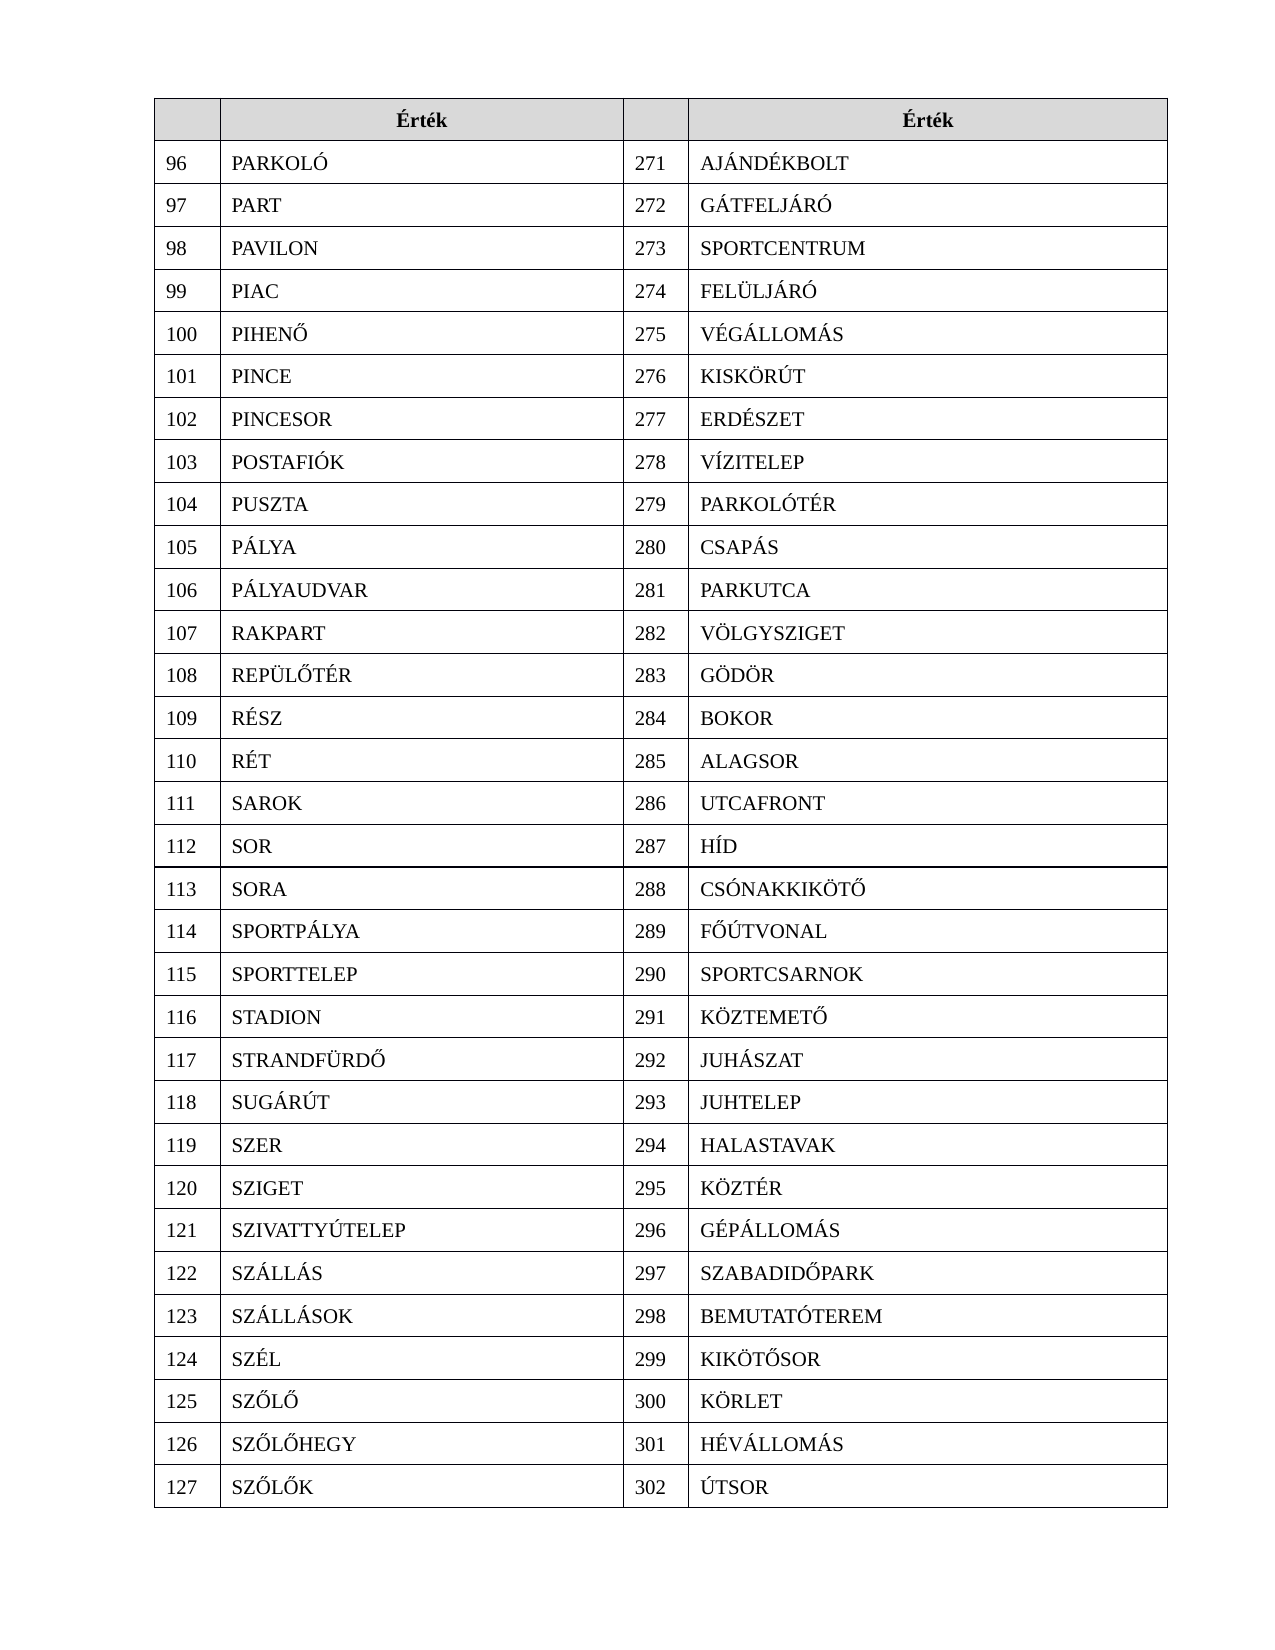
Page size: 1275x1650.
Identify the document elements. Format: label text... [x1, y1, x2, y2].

table_cell 296 [624, 1209, 688, 1251]
table_cell 125 [155, 1380, 220, 1422]
table_cell 295 [624, 1166, 688, 1208]
table_cell 104 [155, 483, 220, 525]
table_cell 302 [624, 1465, 688, 1507]
table_cell PINCE [221, 355, 623, 397]
table_cell 113 [155, 868, 220, 909]
table_cell 101 [155, 355, 220, 397]
table_cell HÍD [689, 825, 1167, 866]
table_cell 279 [624, 483, 688, 525]
table_cell 127 [155, 1465, 220, 1507]
table_cell 272 [624, 184, 688, 226]
table_cell 284 [624, 697, 688, 738]
table_cell 276 [624, 355, 688, 397]
table_cell SPORTCSARNOK [689, 953, 1167, 994]
table_cell REPÜLŐTÉR [221, 654, 623, 696]
table_cell 289 [624, 910, 688, 952]
table_cell 118 [155, 1081, 220, 1123]
table_cell 294 [624, 1124, 688, 1165]
table_cell 124 [155, 1337, 220, 1379]
table_cell PIAC [221, 270, 623, 311]
table_cell 277 [624, 398, 688, 439]
table_cell ERDÉSZET [689, 398, 1167, 439]
table_cell RAKPART [221, 611, 623, 653]
table_cell PÁLYAUDVAR [221, 569, 623, 610]
table_cell 117 [155, 1038, 220, 1080]
table_cell 288 [624, 868, 688, 909]
table_cell 99 [155, 270, 220, 311]
table_cell 275 [624, 312, 688, 354]
table_cell 280 [624, 526, 688, 567]
table_cell PUSZTA [221, 483, 623, 525]
table_cell 97 [155, 184, 220, 226]
table_cell 287 [624, 825, 688, 866]
table_cell CSÓNAKKIKÖTŐ [689, 868, 1167, 909]
table_cell RÉSZ [221, 697, 623, 738]
table_cell 285 [624, 739, 688, 781]
table_cell BOKOR [689, 697, 1167, 738]
table_cell KÖZTÉR [689, 1166, 1167, 1208]
table_cell SZÁLLÁSOK [221, 1295, 623, 1336]
table_cell FELÜLJÁRÓ [689, 270, 1167, 311]
table_cell RÉT [221, 739, 623, 781]
table_cell 291 [624, 996, 688, 1037]
table_cell 107 [155, 611, 220, 653]
table_cell VÖLGYSZIGET [689, 611, 1167, 653]
table_cell SZIVATTYÚTELEP [221, 1209, 623, 1251]
table_cell 108 [155, 654, 220, 696]
table_cell ÚTSOR [689, 1465, 1167, 1507]
table_cell 114 [155, 910, 220, 952]
table_cell PAVILON [221, 227, 623, 268]
table_cell 278 [624, 440, 688, 482]
table_cell KÖZTEMETŐ [689, 996, 1167, 1037]
table_cell SZÁLLÁS [221, 1252, 623, 1293]
table_cell GÖDÖR [689, 654, 1167, 696]
table_cell 102 [155, 398, 220, 439]
table_cell 126 [155, 1423, 220, 1464]
table_header [155, 99, 220, 140]
table_cell SZŐLŐ [221, 1380, 623, 1422]
table_cell 119 [155, 1124, 220, 1165]
table_cell PIHENŐ [221, 312, 623, 354]
table_cell SZABADIDŐPARK [689, 1252, 1167, 1293]
table_cell ALAGSOR [689, 739, 1167, 781]
table_cell HALASTAVAK [689, 1124, 1167, 1165]
table_cell 115 [155, 953, 220, 994]
table_cell 106 [155, 569, 220, 610]
table_cell 274 [624, 270, 688, 311]
table_cell PARKUTCA [689, 569, 1167, 610]
table_cell 96 [155, 141, 220, 183]
table_cell KÖRLET [689, 1380, 1167, 1422]
table_cell SPORTTELEP [221, 953, 623, 994]
table_cell 112 [155, 825, 220, 866]
table_cell 98 [155, 227, 220, 268]
table_cell STRANDFÜRDŐ [221, 1038, 623, 1080]
table_cell 293 [624, 1081, 688, 1123]
table_cell 105 [155, 526, 220, 567]
table_cell 273 [624, 227, 688, 268]
table_cell 290 [624, 953, 688, 994]
table_cell KIKÖTŐSOR [689, 1337, 1167, 1379]
table_cell 100 [155, 312, 220, 354]
table_header Érték [221, 99, 623, 140]
table_header Érték [689, 99, 1167, 140]
table_cell SPORTPÁLYA [221, 910, 623, 952]
table_cell 300 [624, 1380, 688, 1422]
table_cell PART [221, 184, 623, 226]
table_cell POSTAFIÓK [221, 440, 623, 482]
table_cell SPORTCENTRUM [689, 227, 1167, 268]
table_cell VÉGÁLLOMÁS [689, 312, 1167, 354]
table_cell 282 [624, 611, 688, 653]
table_cell PÁLYA [221, 526, 623, 567]
table_cell 271 [624, 141, 688, 183]
table_cell UTCAFRONT [689, 782, 1167, 824]
table_cell 281 [624, 569, 688, 610]
table_cell SZŐLŐHEGY [221, 1423, 623, 1464]
table_cell KISKÖRÚT [689, 355, 1167, 397]
table_cell VÍZITELEP [689, 440, 1167, 482]
table_cell JUHÁSZAT [689, 1038, 1167, 1080]
table_cell SZER [221, 1124, 623, 1165]
table_cell SZŐLŐK [221, 1465, 623, 1507]
table_cell 123 [155, 1295, 220, 1336]
table_cell 292 [624, 1038, 688, 1080]
table_cell AJÁNDÉKBOLT [689, 141, 1167, 183]
table_cell SORA [221, 868, 623, 909]
table_cell SAROK [221, 782, 623, 824]
table_cell 116 [155, 996, 220, 1037]
table_cell STADION [221, 996, 623, 1037]
table_header [624, 99, 688, 140]
table_cell 111 [155, 782, 220, 824]
table_cell 286 [624, 782, 688, 824]
table_cell SZÉL [221, 1337, 623, 1379]
table_cell FŐÚTVONAL [689, 910, 1167, 952]
table_cell 120 [155, 1166, 220, 1208]
table_cell PINCESOR [221, 398, 623, 439]
table_cell 298 [624, 1295, 688, 1336]
table_cell CSAPÁS [689, 526, 1167, 567]
table_cell JUHTELEP [689, 1081, 1167, 1123]
table_cell SOR [221, 825, 623, 866]
table_cell SUGÁRÚT [221, 1081, 623, 1123]
table_cell 297 [624, 1252, 688, 1293]
table_cell 109 [155, 697, 220, 738]
table_cell GÉPÁLLOMÁS [689, 1209, 1167, 1251]
table_cell 122 [155, 1252, 220, 1293]
table_cell BEMUTATÓTEREM [689, 1295, 1167, 1336]
table_cell PARKOLÓ [221, 141, 623, 183]
table_cell HÉVÁLLOMÁS [689, 1423, 1167, 1464]
table_cell PARKOLÓTÉR [689, 483, 1167, 525]
table_cell 121 [155, 1209, 220, 1251]
table_cell 283 [624, 654, 688, 696]
table_cell 103 [155, 440, 220, 482]
table_cell SZIGET [221, 1166, 623, 1208]
table_cell 301 [624, 1423, 688, 1464]
table_cell GÁTFELJÁRÓ [689, 184, 1167, 226]
table_cell 110 [155, 739, 220, 781]
table_cell 299 [624, 1337, 688, 1379]
